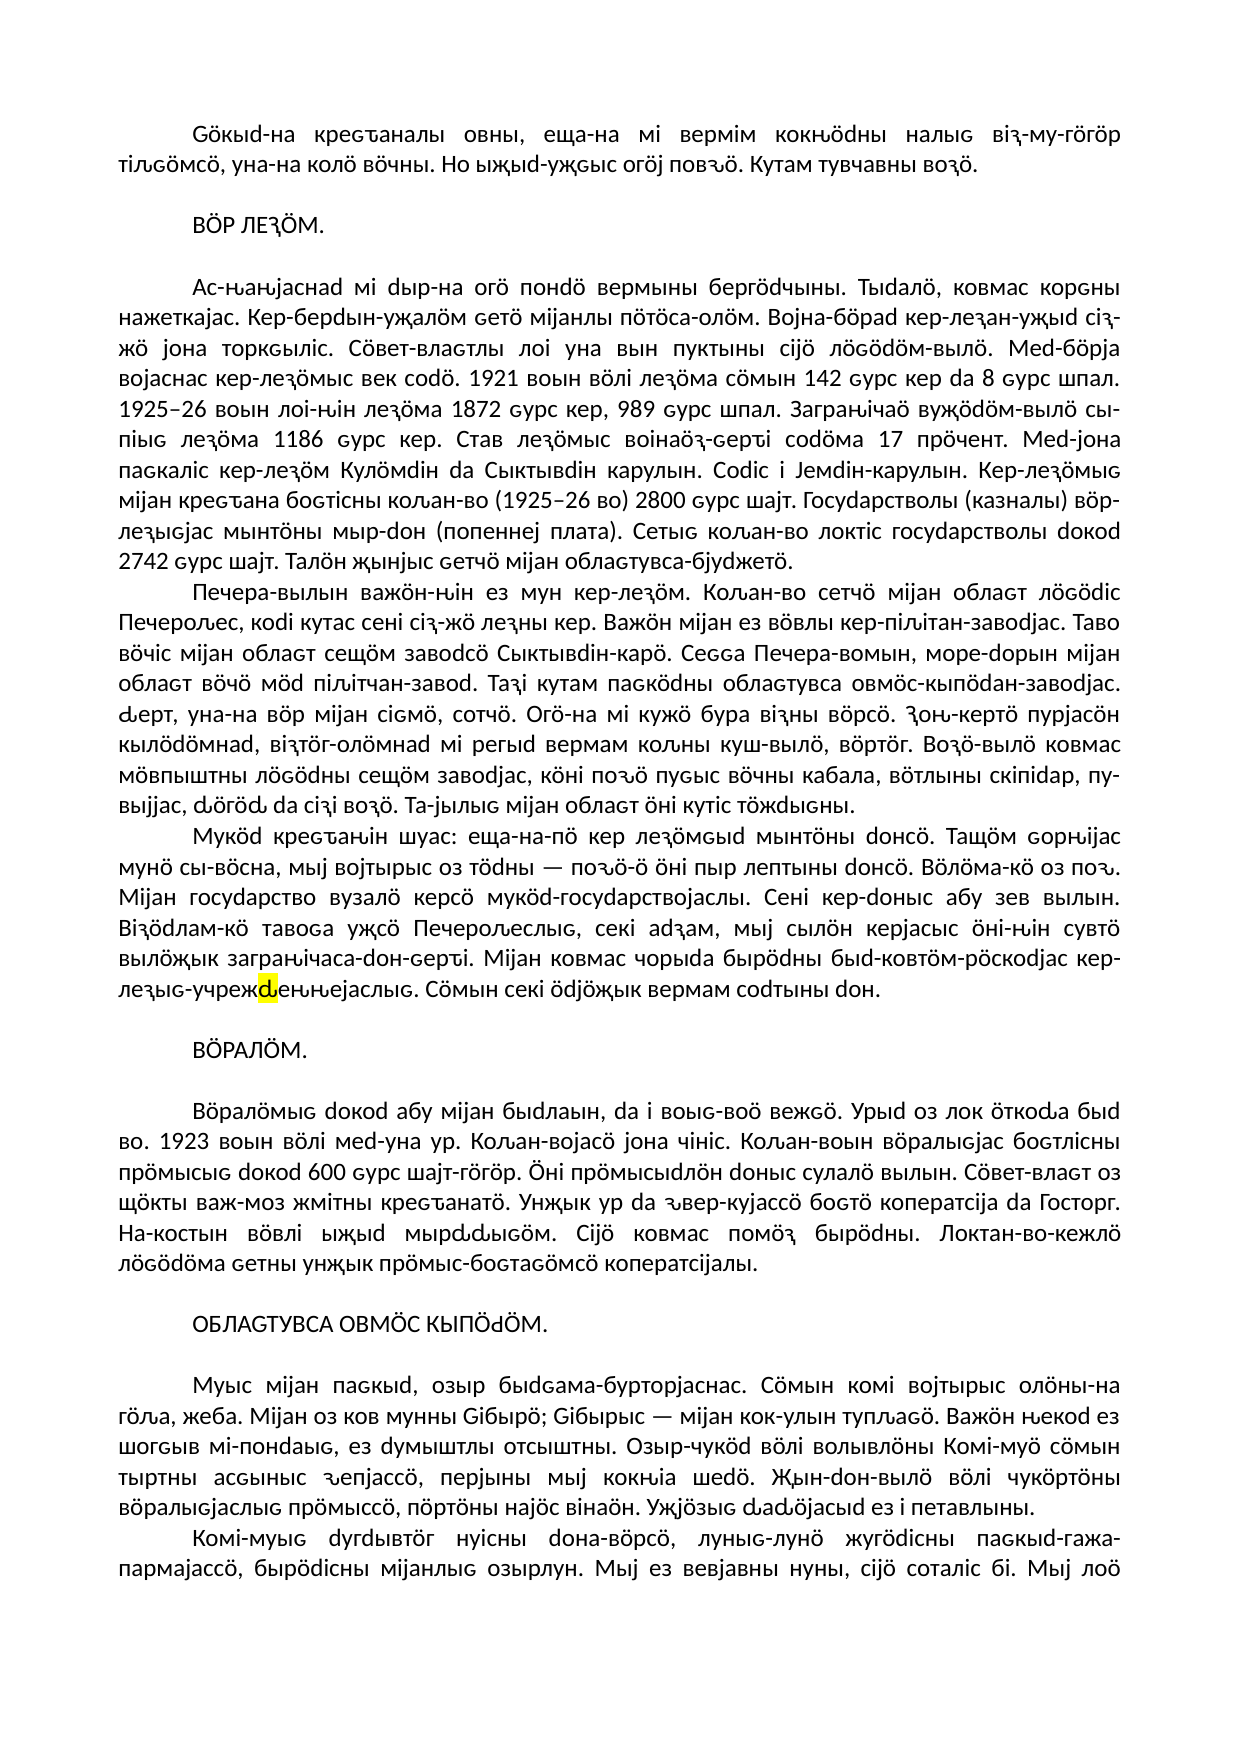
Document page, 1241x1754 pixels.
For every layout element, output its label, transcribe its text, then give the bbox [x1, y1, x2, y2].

text ВӦР ЛЕԆӦМ. [118, 210, 1122, 240]
text Печера-вылын важӧн-ԋін ез мун кер-леԇӧм. Коԉан-во сетчӧ міјан облаԍт лӧԍӧԁіс Печероԉес, коԁі кутас сені сіԇ-жӧ леԇны кер. Важӧн міјан ез вӧвлы кер-піԉітан-завоԁјас. Таво вӧчіс міјан облаԍт сещӧм завоԁсӧ Сыктывԁін-карӧ. Сеԍԍа Печера-вомын, море-ԁорын міјан облаԍт вӧчӧ мӧԁ піԉітчан-завоԁ. Таԇі кутам паԍкӧԁны облаԍтувса овмӧс-кыпӧԁан-завоԁјас. Ԃерт, уна-на вӧр міјан сіԍмӧ, сотчӧ. Огӧ-на мі кужӧ бура віԇны вӧрсӧ. Ԇоԋ-кертӧ пурјасӧн кылӧԁӧмнаԁ, віԇтӧг-олӧмнаԁ мі регыԁ вермам коԉны куш-вылӧ, вӧртӧг. Воԇӧ-вылӧ ковмас мӧвпыштны лӧԍӧԁны сещӧм завоԁјас, кӧні поԅӧ пуԍыс вӧчны кабала, вӧтлыны скіпіԁар, пу-выјјас, ԃӧгӧԃ ԁа сіԇі воԇӧ. Та-јылыԍ міјан облаԍт ӧні кутіс тӧжԁыԍны. [118, 576, 1122, 820]
text Муыс міјан паԍкыԁ, озыр быԁԍама-бурторјаснас. Сӧмын комі војтырыс олӧны-на гӧԉа, жеба. Міјан оз ков мунны Ԍібырӧ; Ԍібырыс — міјан кок-улын тупԉаԍӧ. Важӧн ԋекоԁ ез шогԍыв мі-понԁаыԍ, ез ԁумыштлы отсыштны. Озыр-чукӧԁ вӧлі волывлӧны Комі-муӧ сӧмын тыртны асԍыныс ԅепјассӧ, перјыны мыј кокԋіа шеԁӧ. Җын-ԁон-вылӧ вӧлі чукӧртӧны вӧралыԍјаслыԍ прӧмыссӧ, пӧртӧны најӧс вінаӧн. Уҗјӧзыԍ ԃаԃӧјасыԁ ез і петавлыны. [118, 1369, 1122, 1522]
text ВӦРАЛӦМ. [118, 1034, 1122, 1064]
text Вӧралӧмыԍ ԁокоԁ абу міјан быԁлаын, ԁа і воыԍ-воӧ вежԍӧ. Урыԁ оз лок ӧткоԃа быԁ во. 1923 воын вӧлі меԁ-уна ур. Коԉан-војасӧ јона чініс. Коԉан-воын вӧралыԍјас боԍтлісны прӧмысыԍ ԁокоԁ 600 ԍурс шајт-гӧгӧр. Ӧні прӧмысыԁлӧн ԁоныс сулалӧ вылын. Сӧвет-влаԍт оз щӧкты важ-моз жмітны креԍԏанатӧ. Унҗык ур ԁа ԅвер-кујассӧ боԍтӧ коператсіја ԁа Госторг. На-костын вӧвлі ыҗыԁ мырԃԃыԍӧм. Сіјӧ ковмас помӧԇ бырӧԁны. Локтан-во-кежлӧ лӧԍӧԁӧма ԍетны унҗык прӧмыс-боԍтаԍӧмсӧ коператсіјалы. [118, 1095, 1122, 1278]
text Мукӧԁ креԍԏаԋін шуас: еща-на-пӧ кер леԇӧмԍыԁ мынтӧны ԁонсӧ. Тащӧм ԍорԋіјас мунӧ сы-вӧсна, мыј војтырыс оз тӧԁны — поԅӧ-ӧ ӧні пыр лептыны ԁонсӧ. Вӧлӧма-кӧ оз поԅ. Міјан госуԁарство вузалӧ керсӧ мукӧԁ-госуԁарствојаслы. Сені кер-ԁоныс абу зев вылын. Віԇӧԁлам-кӧ тавоԍа уҗсӧ Печероԉеслыԍ, секі аԁԇам, мыј сылӧн керјасыс ӧні-ԋін сувтӧ вылӧҗык заграԋічаса-ԁон-ԍерԏі. Міјан ковмас чорыԁа бырӧԁны быԁ-ковтӧм-рӧскоԁјас кер-леԇыԍ-учрежԃеԋԋејаслыԍ. Сӧмын секі ӧԁјӧҗык вермам соԁтыны ԁон. [118, 820, 1122, 1003]
text Комі-муыԍ ԁугԁывтӧг нуісны ԁона-вӧрсӧ, луныԍ-лунӧ жугӧԁісны паԍкыԁ-гажа-пармајассӧ, бырӧԁісны міјанлыԍ озырлун. Мыј ез вевјавны нуны, сіјӧ соталіс бі. Мыј лоӧ [118, 1522, 1122, 1583]
text Ас-ԋаԋјаснаԁ мі ԁыр-на огӧ понԁӧ вермыны бергӧԁчыны. Тыԁалӧ, ковмас корԍны нажеткајас. Кер-берԁын-уҗалӧм ԍетӧ міјанлы пӧтӧса-олӧм. Војна-бӧраԁ кер-леԇан-уҗыԁ сіԇ-жӧ јона торкԍыліс. Сӧвет-влаԍтлы лоі уна вын пуктыны сіјӧ лӧԍӧԁӧм-вылӧ. Меԁ-бӧрја војаснас кер-леԇӧмыс век соԁӧ. 1921 воын вӧлі леԇӧма сӧмын 142 ԍурс кер ԁа 8 ԍурс шпал. 1925–26 воын лоі-ԋін леԇӧма 1872 ԍурс кер, 989 ԍурс шпал. Заграԋічаӧ вуҗӧԁӧм-вылӧ сы-піыԍ леԇӧма 1186 ԍурс кер. Став леԇӧмыс воінаӧԇ-ԍерԏі соԁӧма 17 прӧчент. Меԁ-јона паԍкаліс кер-леԇӧм Кулӧмԁін ԁа Сыктывԁін карулын. Соԁіс і Јемԁін-карулын. Кер-леԇӧмыԍ міјан креԍԏана боԍтісны коԉан-во (1925–26 во) 2800 ԍурс шајт. Госуԁарстволы (казналы) вӧр-леԇыԍјас мынтӧны мыр-ԁон (попеннеј плата). Сетыԍ коԉан-во локтіс госуԁарстволы ԁокоԁ 2742 ԍурс шајт. Талӧн җынјыс ԍетчӧ міјан облаԍтувса-бјуԁжетӧ. [118, 271, 1122, 576]
text ОБЛАԌТУВСА ОВМӦС КЫПӦԀӦМ. [118, 1308, 1122, 1339]
text Ԍӧкыԁ-на креԍԏаналы овны, еща-на мі вермім кокԋӧԁны налыԍ віԇ-му-гӧгӧр тіԉԍӧмсӧ, уна-на колӧ вӧчны. Но ыҗыԁ-уҗԍыс огӧј повԅӧ. Кутам тувчавны воԇӧ. [118, 118, 1122, 179]
